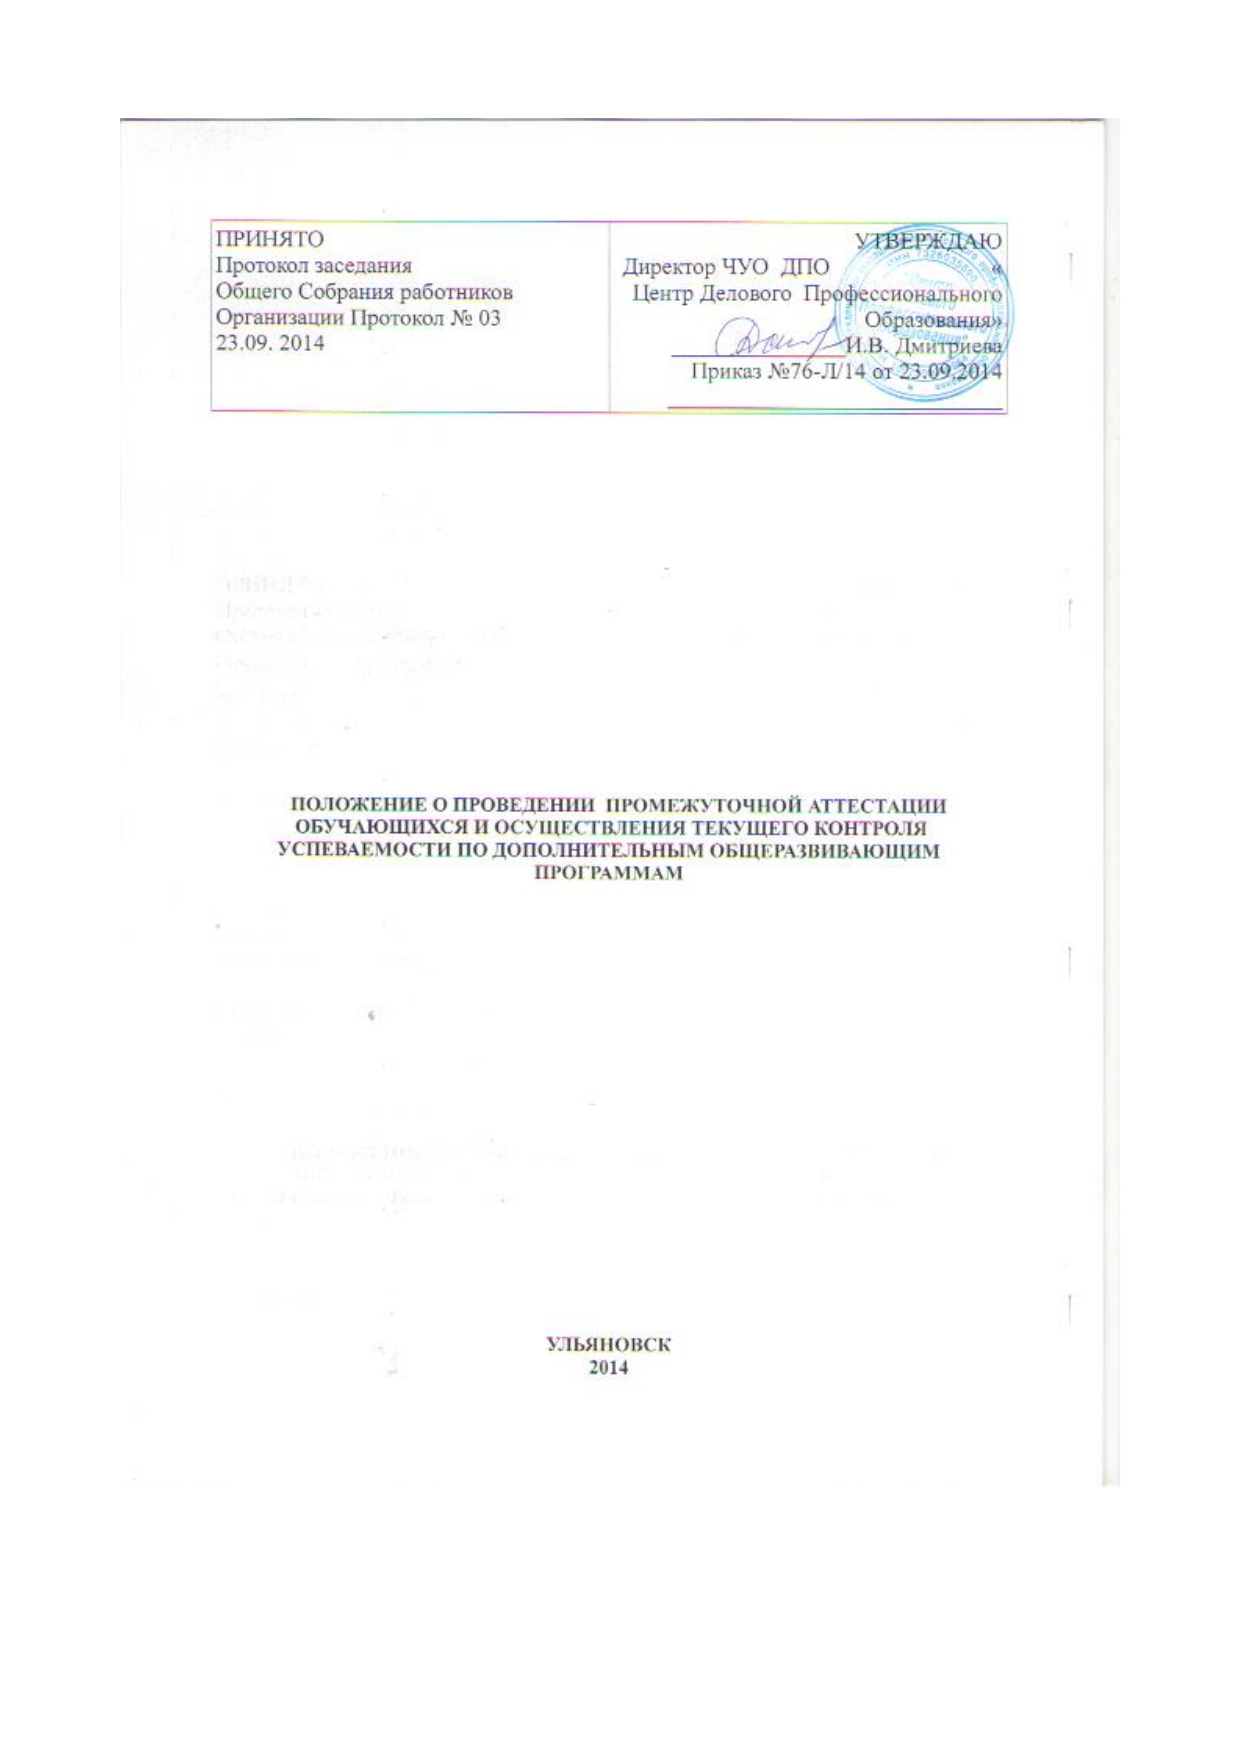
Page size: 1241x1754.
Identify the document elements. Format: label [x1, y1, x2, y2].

picture [120, 118, 1121, 1487]
